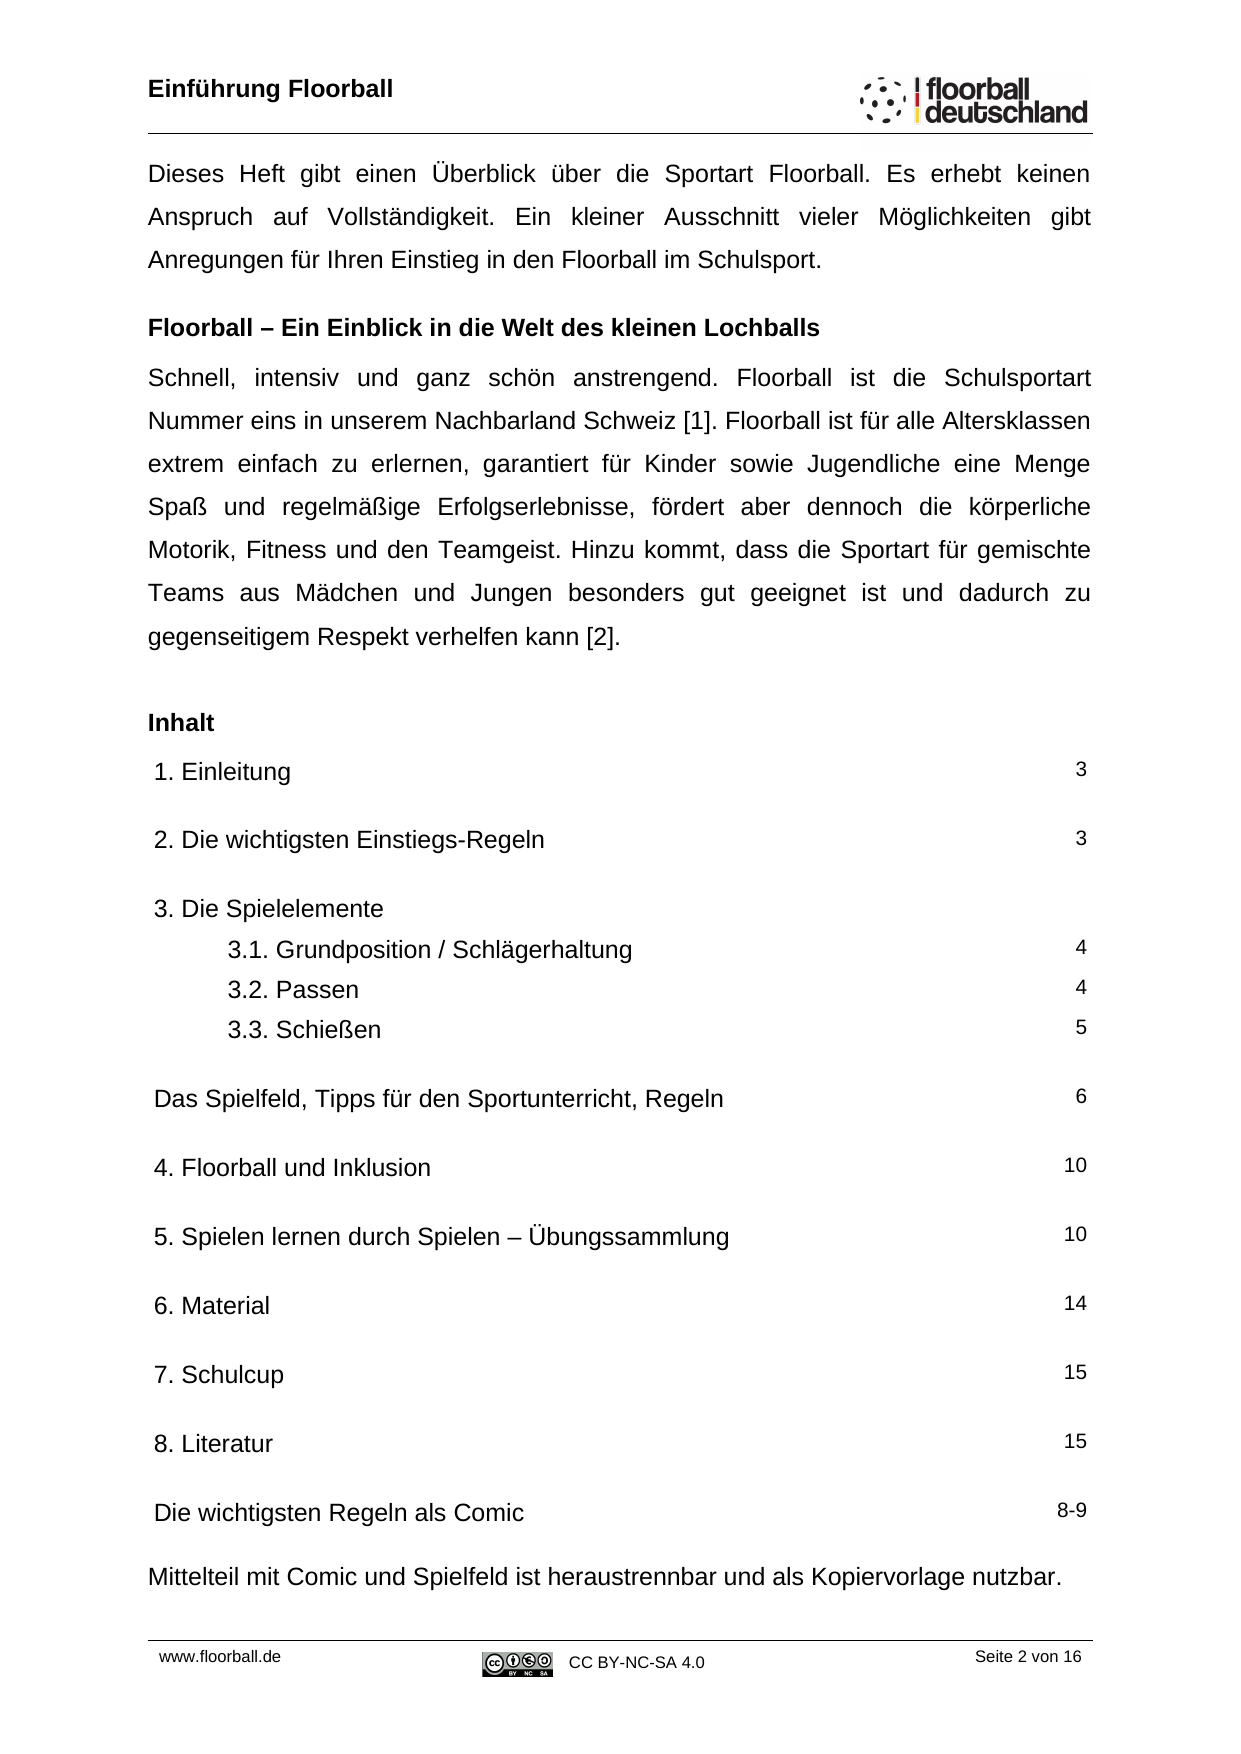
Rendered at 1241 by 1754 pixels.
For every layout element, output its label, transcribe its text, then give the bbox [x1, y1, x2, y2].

table_header 3 [756, 751, 1092, 820]
table_cell 6. Material [148, 1285, 756, 1354]
table_cell 3. Die Spielelemente [148, 889, 756, 929]
table_cell 3.2. Passen [148, 969, 756, 1009]
table_cell 4 [756, 969, 1092, 1009]
table_cell 15 [756, 1354, 1092, 1423]
table_cell 2. Die wichtigsten Einstiegs-Regeln [148, 820, 756, 889]
table_cell 8-9 [756, 1492, 1092, 1532]
table_cell Das Spielfeld, Tipps für den Sportunterricht, Regeln [148, 1078, 756, 1147]
table_cell 4. Floorball und Inklusion [148, 1147, 756, 1216]
picture [482, 1652, 553, 1677]
table_cell Die wichtigsten Regeln als Comic [148, 1492, 756, 1532]
text Inhalt [148, 708, 1092, 736]
table_cell 4 [756, 929, 1092, 969]
table_cell 10 [756, 1147, 1092, 1216]
picture [860, 73, 1090, 133]
table_cell 3.1. Grundposition / Schlägerhaltung [148, 929, 756, 969]
table_cell [756, 889, 1092, 929]
table_cell 3.3. Schießen [148, 1009, 756, 1078]
table_cell 6 [756, 1078, 1092, 1147]
table_cell 15 [756, 1423, 1092, 1492]
text Mittelteil mit Comic und Spielfeld ist heraustrennbar und als Kopiervorlage nutzbar. [148, 1562, 1092, 1591]
table_cell 3 [756, 820, 1092, 889]
text Dieses Heft gibt einen Überblick über die Sportart Floorball. Es erhebt keinen Anspruch auf Vollständigkeit. Ein kleiner Ausschnitt vieler Möglichkeiten gibt Anregungen für Ihren Einstieg in den Floorball im Schulsport. [148, 159, 1092, 274]
table_cell 5 [756, 1009, 1092, 1078]
table_cell 14 [756, 1285, 1092, 1354]
table_cell 7. Schulcup [148, 1354, 756, 1423]
table_header 1. Einleitung [148, 751, 756, 820]
picture [860, 134, 1090, 150]
table_cell 8. Literatur [148, 1423, 756, 1492]
subtitle Floorball – Ein Einblick in die Welt des kleinen Lochballs [148, 313, 1092, 342]
text Schnell, intensiv und ganz schön anstrengend. Floorball ist die Schulsportart Nummer eins in unserem Nachbarland Schweiz [1]. Floorball ist für alle Altersklassen extrem einfach zu erlernen, garantiert für Kinder sowie Jugendliche eine Menge Spaß und regelmäßige Erfolgserlebnisse, fördert aber dennoch die körperliche Motorik, Fitness und den Teamgeist. Hinzu kommt, dass die Sportart für gemischte Teams aus Mädchen und Jungen besonders gut geeignet ist und dadurch zu gegenseitigem Respekt verhelfen kann [2]. [148, 363, 1092, 650]
table_cell 10 [756, 1216, 1092, 1285]
table_cell 5. Spielen lernen durch Spielen – Übungssammlung [148, 1216, 756, 1285]
